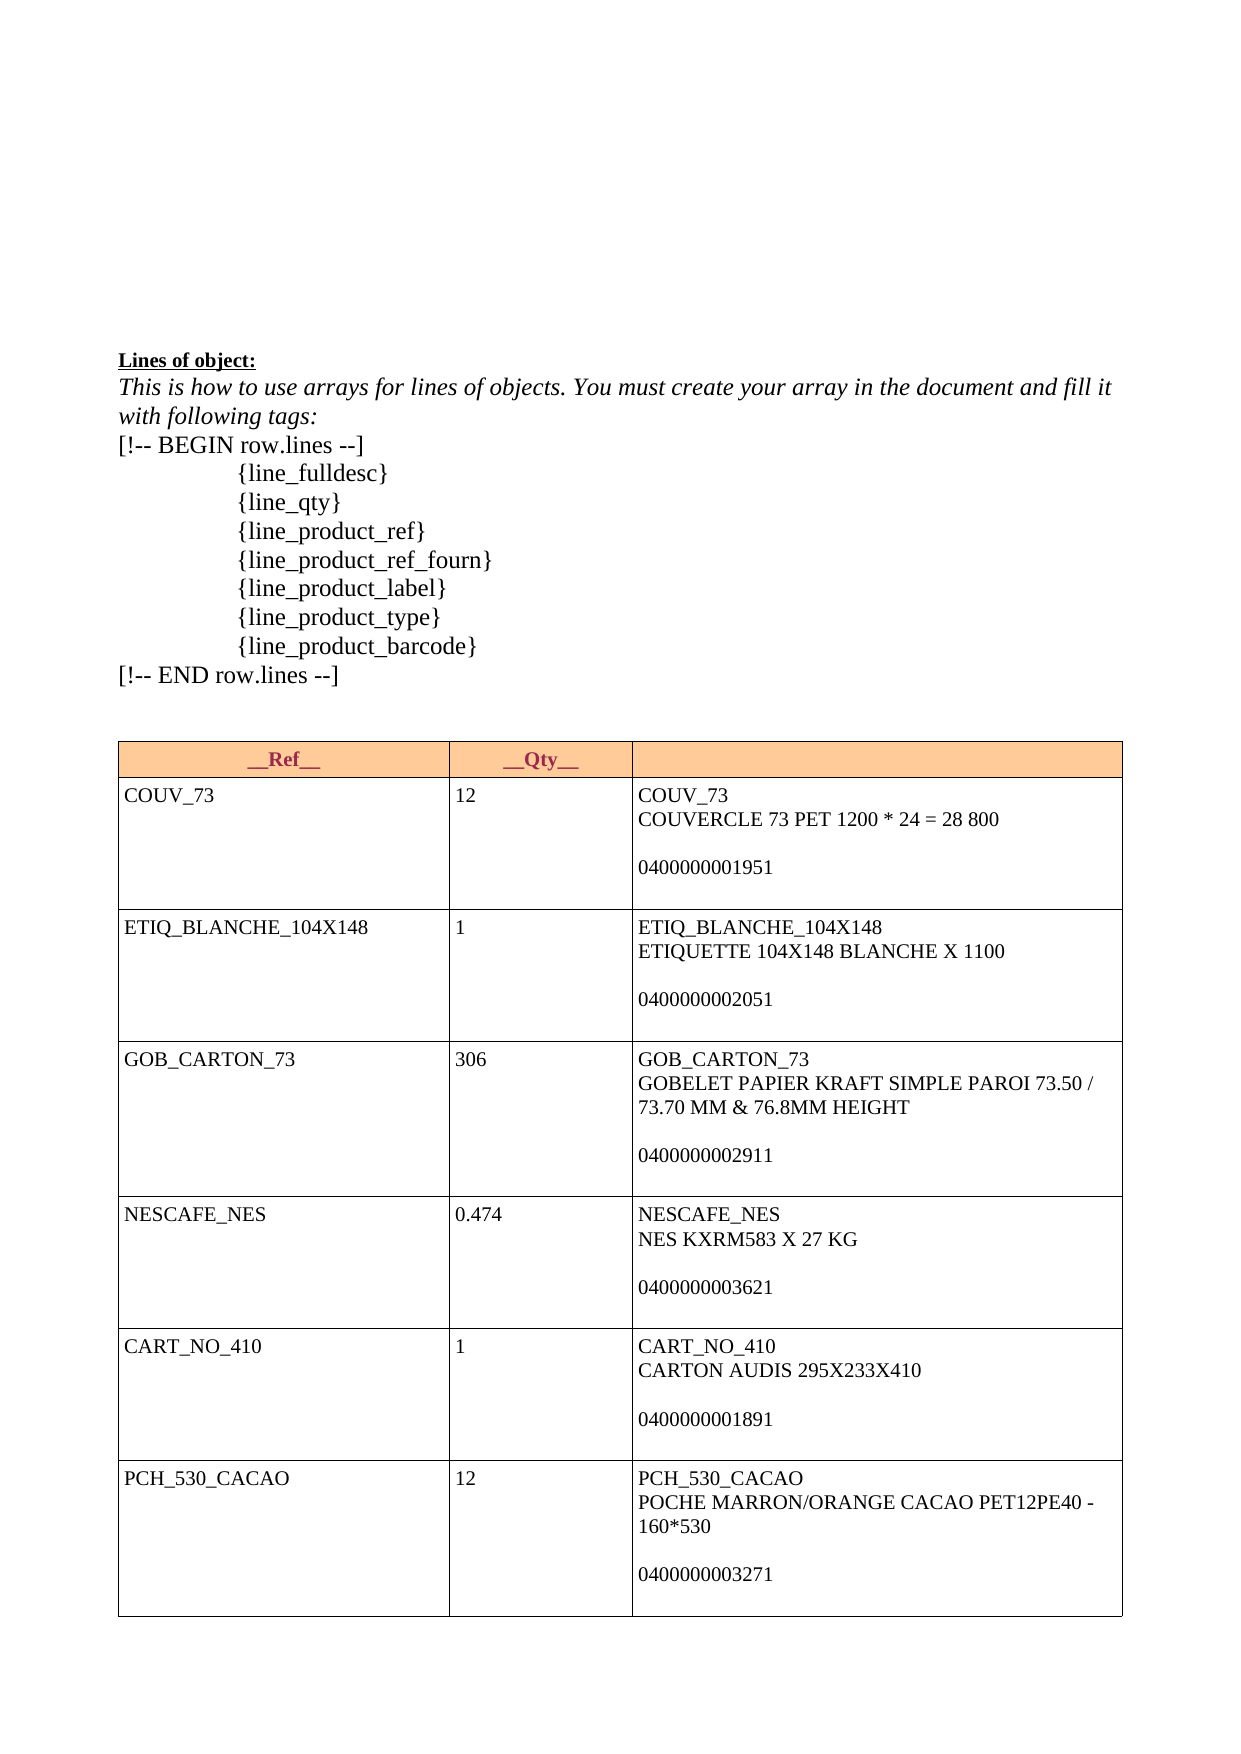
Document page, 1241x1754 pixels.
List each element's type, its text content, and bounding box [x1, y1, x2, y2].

text {line_product_ref_fourn} [118, 545, 1122, 573]
table_cell PCH_530_CACAO POCHE MARRON/ORANGE CACAO PET12PE40 - 160*530 0400000003271 [633, 1461, 1122, 1616]
text {line_fulldesc} [118, 458, 1122, 487]
text This is how to use arrays for lines of objects. You must create your array in the document and fill it with following tags: [118, 372, 1122, 430]
text {line_product_label} [118, 573, 1122, 602]
table_cell COUV_73 COUVERCLE 73 PET 1200 * 24 = 28 800 0400000001951 [633, 778, 1122, 909]
text [!-- BEGIN row.lines --] [118, 430, 1122, 458]
table_cell 0.474 [450, 1197, 632, 1328]
table_cell CART_NO_410 [119, 1329, 449, 1460]
text [!-- END row.lines --] [118, 660, 1122, 688]
table_cell 1 [450, 1329, 632, 1460]
table_cell NESCAFE_NES [119, 1197, 449, 1328]
text {line_qty} [118, 487, 1122, 516]
table_cell 12 [450, 778, 632, 909]
text Lines of object: [118, 348, 1122, 372]
table_cell CART_NO_410 CARTON AUDIS 295X233X410 0400000001891 [633, 1329, 1122, 1460]
table_cell GOB_CARTON_73 GOBELET PAPIER KRAFT SIMPLE PAROI 73.50 / 73.70 MM & 76.8MM HEIGHT 0400000002911 [633, 1042, 1122, 1196]
table_header __Ref__ [119, 742, 449, 777]
table_cell ETIQ_BLANCHE_104X148 ETIQUETTE 104X148 BLANCHE X 1100 0400000002051 [633, 910, 1122, 1041]
table_cell ETIQ_BLANCHE_104X148 [119, 910, 449, 1041]
table_cell GOB_CARTON_73 [119, 1042, 449, 1196]
table_cell PCH_530_CACAO [119, 1461, 449, 1616]
text {line_product_barcode} [118, 631, 1122, 660]
text {line_product_ref} [118, 516, 1122, 545]
table_header __Qty__ [450, 742, 632, 777]
table_cell 1 [450, 910, 632, 1041]
table_cell COUV_73 [119, 778, 449, 909]
table_header [633, 742, 1122, 777]
text {line_product_type} [118, 602, 1122, 631]
table_cell 306 [450, 1042, 632, 1196]
table_cell NESCAFE_NES NES KXRM583 X 27 KG 0400000003621 [633, 1197, 1122, 1328]
table_cell 12 [450, 1461, 632, 1616]
